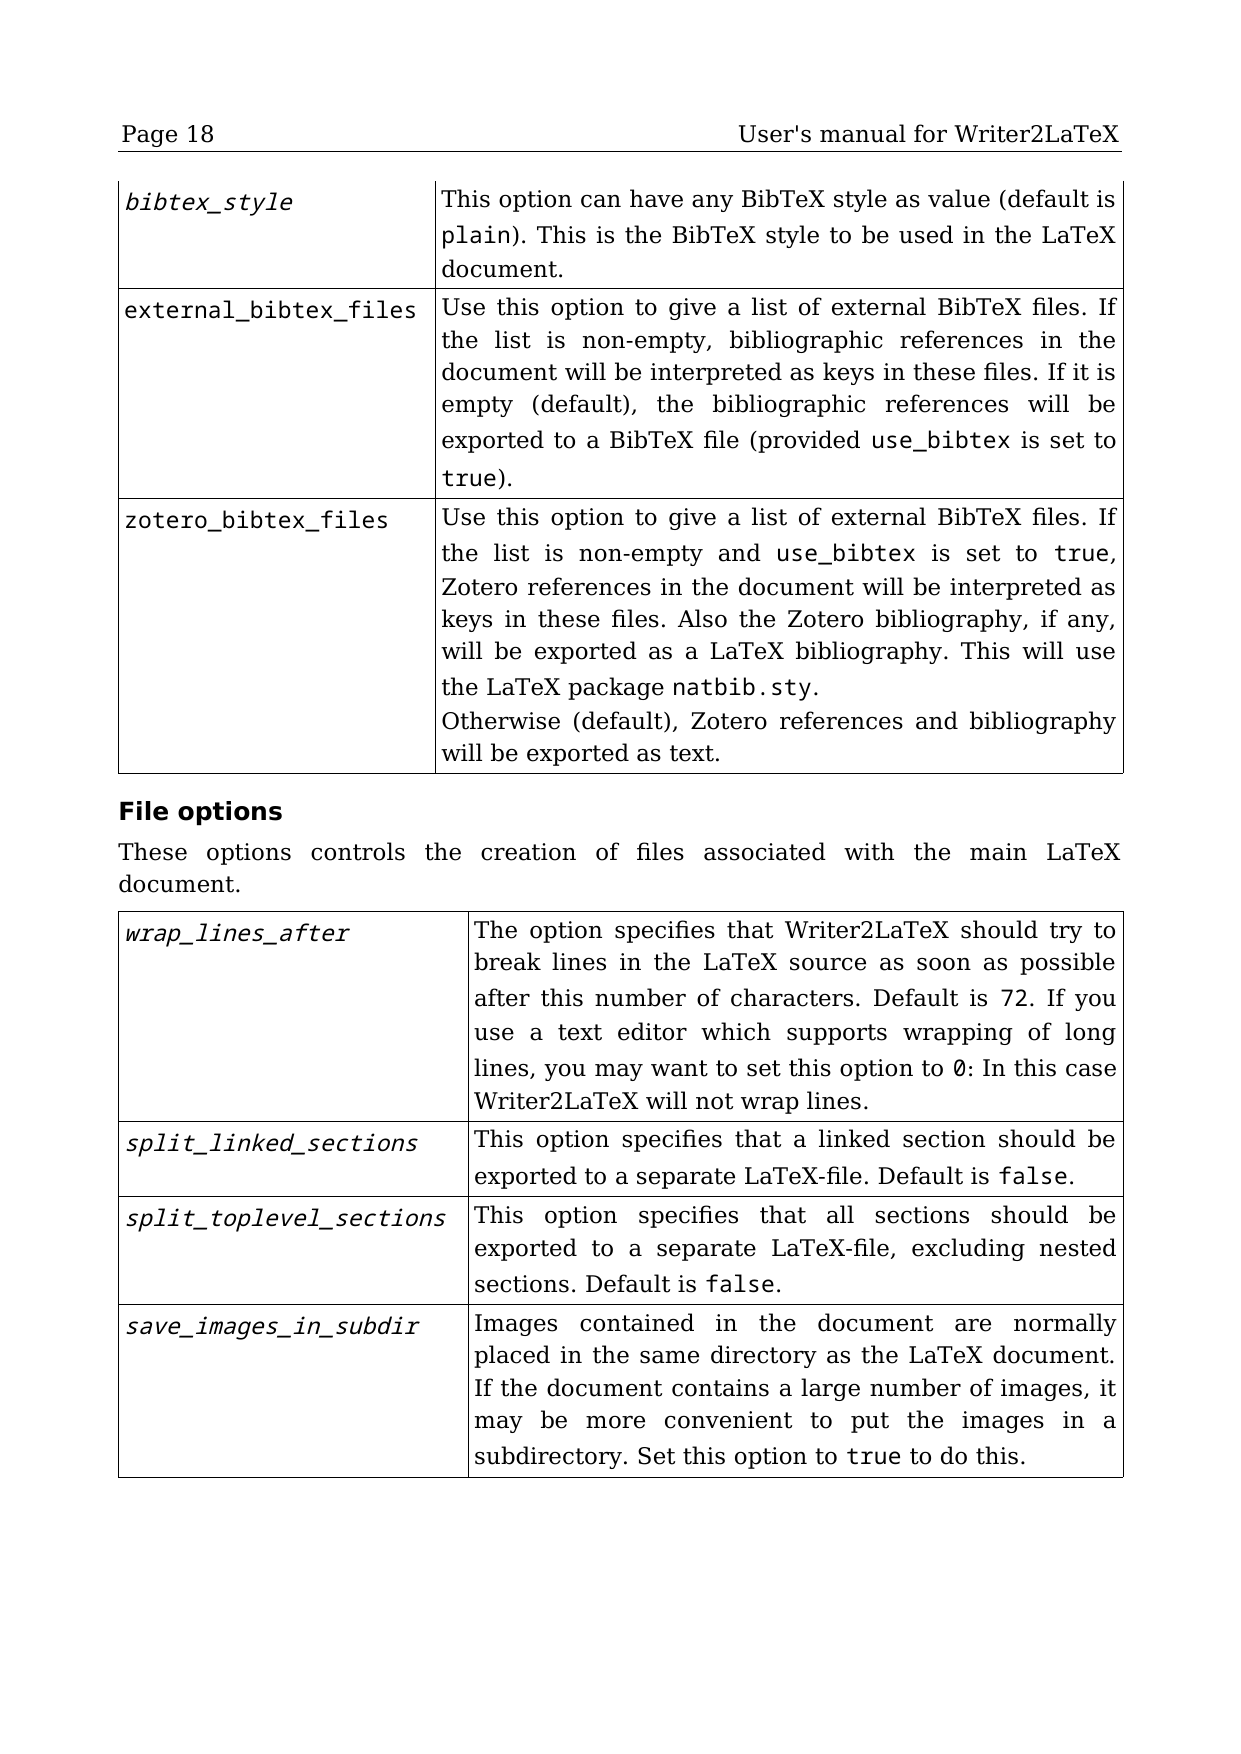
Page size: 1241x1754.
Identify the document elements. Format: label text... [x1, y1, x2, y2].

table_cell Use this option to give a list of external BibTeX files. If the list is non-empty and use_bibtex is set to true, Zotero references in the document will be interpreted as keys in these files. Also the Zotero bibliography, if any, will be exported as a LaTeX bibliography. This will use the LaTeX package natbib.sty. Otherwise (default), Zotero references and bibliography will be exported as text. [436, 499, 1123, 773]
table_header wrap_lines_after [119, 912, 468, 1121]
table_cell zotero_bibtex_files [119, 499, 435, 773]
table_cell bibtex_style [119, 181, 435, 288]
table_cell save_images_in_subdir [119, 1305, 468, 1477]
table_cell Images contained in the document are normally placed in the same directory as the LaTeX document. If the document contains a large number of images, it may be more convenient to put the images in a subdirectory. Set this option to true to do this. [469, 1305, 1123, 1477]
table_cell split_toplevel_sections [119, 1197, 468, 1304]
table_cell split_linked_sections [119, 1122, 468, 1196]
table_cell This option specifies that a linked section should be exported to a separate LaTeX-file. Default is false. [469, 1122, 1123, 1196]
table_cell This option can have any BibTeX style as value (default is plain). This is the BibTeX style to be used in the LaTeX document. [436, 181, 1123, 288]
text These options controls the creation of files associated with the main LaTeX document. [118, 839, 1122, 898]
table_cell external_bibtex_files [119, 289, 435, 498]
subtitle File options [118, 798, 1122, 827]
table_cell This option specifies that all sections should be exported to a separate LaTeX-file, excluding nested sections. Default is false. [469, 1197, 1123, 1304]
table_header The option specifies that Writer2LaTeX should try to break lines in the LaTeX source as soon as possible after this number of characters. Default is 72. If you use a text editor which supports wrapping of long lines, you may want to set this option to 0: In this case Writer2LaTeX will not wrap lines. [469, 912, 1123, 1121]
table_cell Use this option to give a list of external BibTeX files. If the list is non-empty, bibliographic references in the document will be interpreted as keys in these files. If it is empty (default), the bibliographic references will be exported to a BibTeX file (provided use_bibtex is set to true). [436, 289, 1123, 498]
